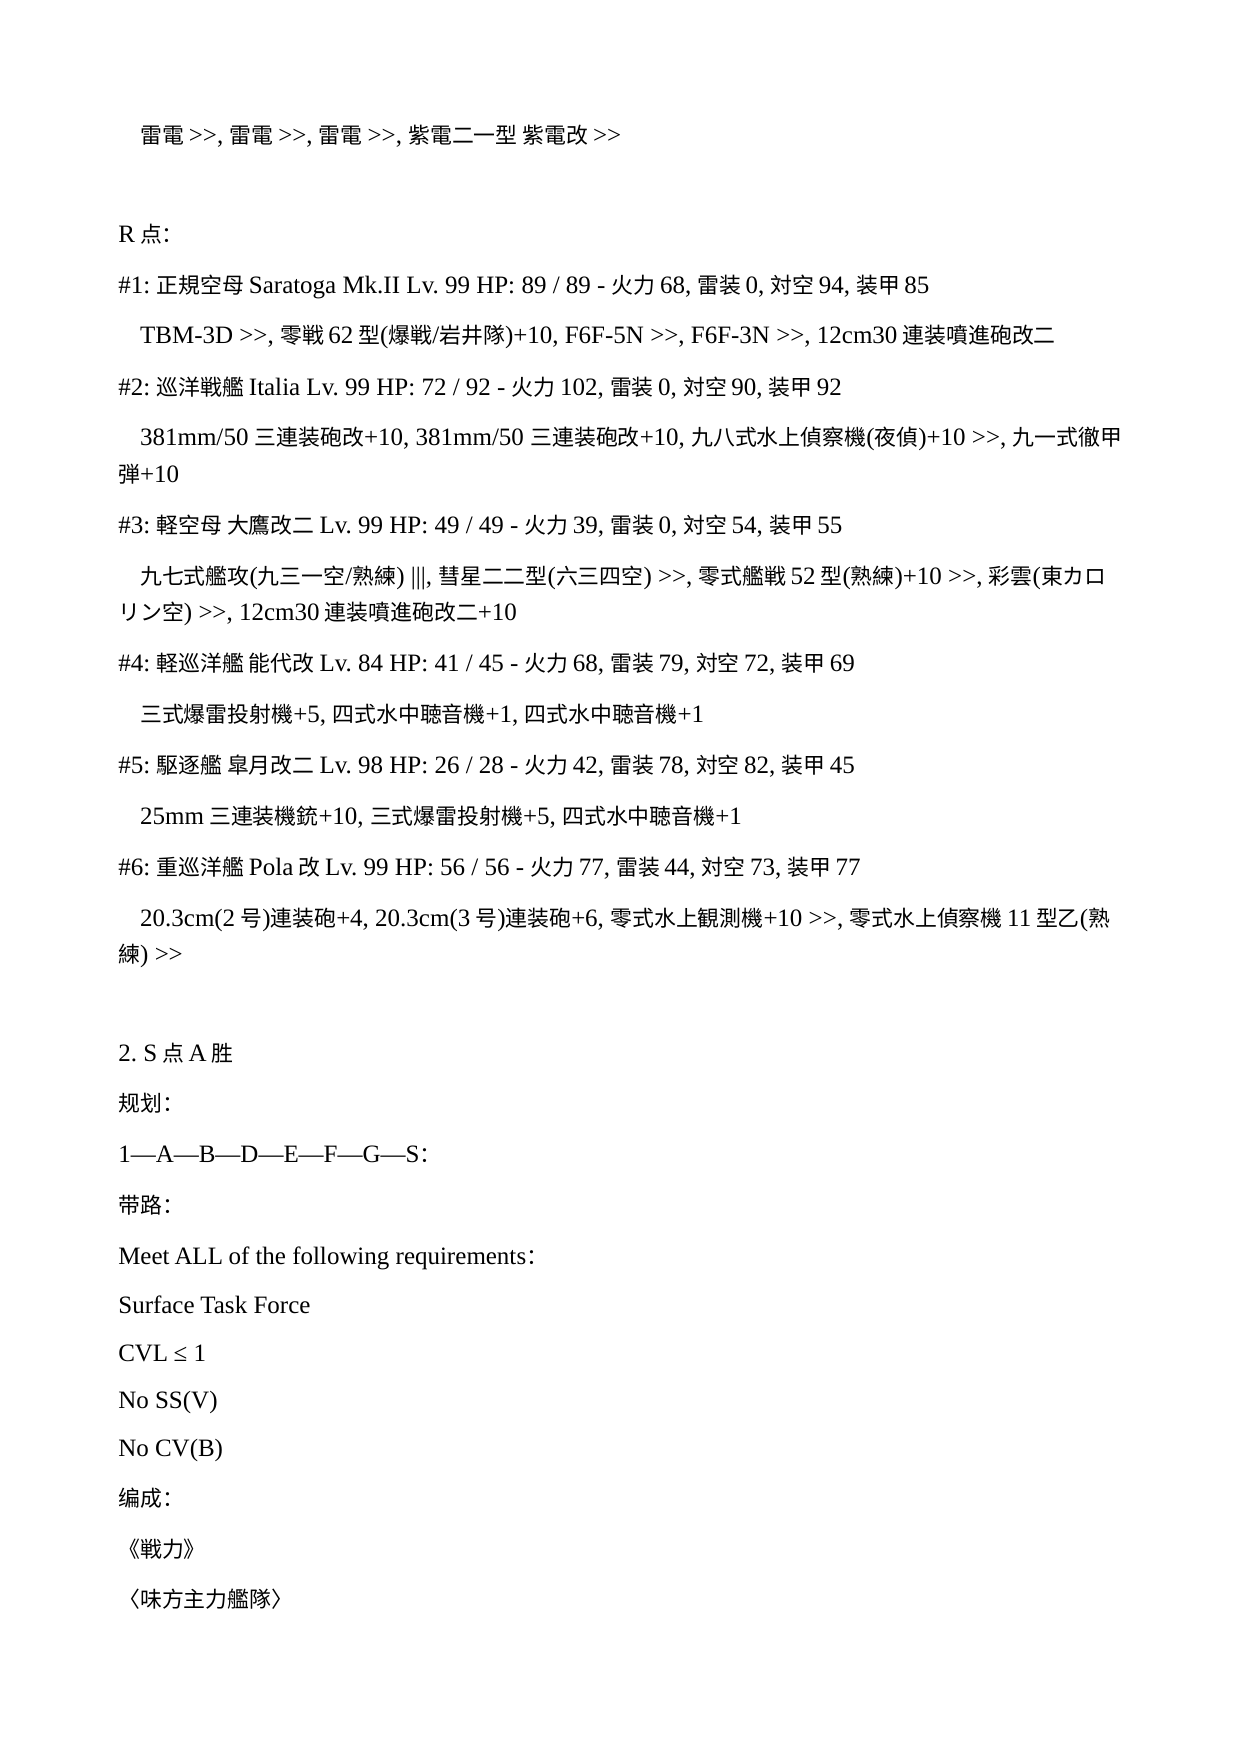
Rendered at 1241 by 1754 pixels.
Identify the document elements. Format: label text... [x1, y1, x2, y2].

text 2. S点A胜 [118, 1036, 1122, 1067]
text 三式爆雷投射機+5, 四式水中聴音機+1, 四式水中聴音機+1 [118, 697, 1122, 728]
text TBM-3D >>, 零戦62型(爆戦/岩井隊)+10, F6F-5N >>, F6F-3N >>, 12cm30連装噴進砲改二 [118, 318, 1122, 350]
text 1—A—B—D—E—F—G—S： [118, 1137, 1122, 1169]
text 〈味方主力艦隊〉 [118, 1582, 1122, 1614]
text 381mm/50 三連装砲改+10, 381mm/50 三連装砲改+10, 九八式水上偵察機(夜偵)+10 >>, 九一式徹甲弾+10 [118, 420, 1122, 488]
text #1: 正規空母 Saratoga Mk.II Lv. 99 HP: 89 / 89 - 火力68, 雷装0, 対空94, 装甲85 [118, 268, 1122, 299]
text No CV(B) [118, 1433, 1122, 1462]
text #6: 重巡洋艦 Pola改 Lv. 99 HP: 56 / 56 - 火力77, 雷装44, 対空73, 装甲77 [118, 850, 1122, 881]
text #2: 巡洋戦艦 Italia Lv. 99 HP: 72 / 92 - 火力102, 雷装0, 対空90, 装甲92 [118, 369, 1122, 401]
text 带路： [118, 1188, 1122, 1220]
text 20.3cm(2号)連装砲+4, 20.3cm(3号)連装砲+6, 零式水上観測機+10 >>, 零式水上偵察機11型乙(熟練) >> [118, 901, 1122, 969]
text Meet ALL of the following requirements： [118, 1239, 1122, 1271]
text 25mm三連装機銃+10, 三式爆雷投射機+5, 四式水中聴音機+1 [118, 799, 1122, 830]
text No SS(V) [118, 1385, 1122, 1414]
text #4: 軽巡洋艦 能代改 Lv. 84 HP: 41 / 45 - 火力68, 雷装79, 対空72, 装甲69 [118, 646, 1122, 678]
text 雷電 >>, 雷電 >>, 雷電 >>, 紫電二一型 紫電改 >> [118, 118, 1122, 150]
text 九七式艦攻(九三一空/熟練) |||, 彗星二二型(六三四空) >>, 零式艦戦52型(熟練)+10 >>, 彩雲(東カロリン空) >>, 12cm30連装噴進砲改二+10 [118, 559, 1122, 627]
text 《戦力》 [118, 1532, 1122, 1563]
text #5: 駆逐艦 皐月改二 Lv. 98 HP: 26 / 28 - 火力42, 雷装78, 対空82, 装甲45 [118, 748, 1122, 779]
text R点： [118, 217, 1122, 248]
text Surface Task Force [118, 1290, 1122, 1319]
text 规划： [118, 1086, 1122, 1118]
text CVL ≤ 1 [118, 1338, 1122, 1367]
text 编成： [118, 1481, 1122, 1512]
text #3: 軽空母 大鷹改二 Lv. 99 HP: 49 / 49 - 火力39, 雷装0, 対空54, 装甲55 [118, 508, 1122, 539]
